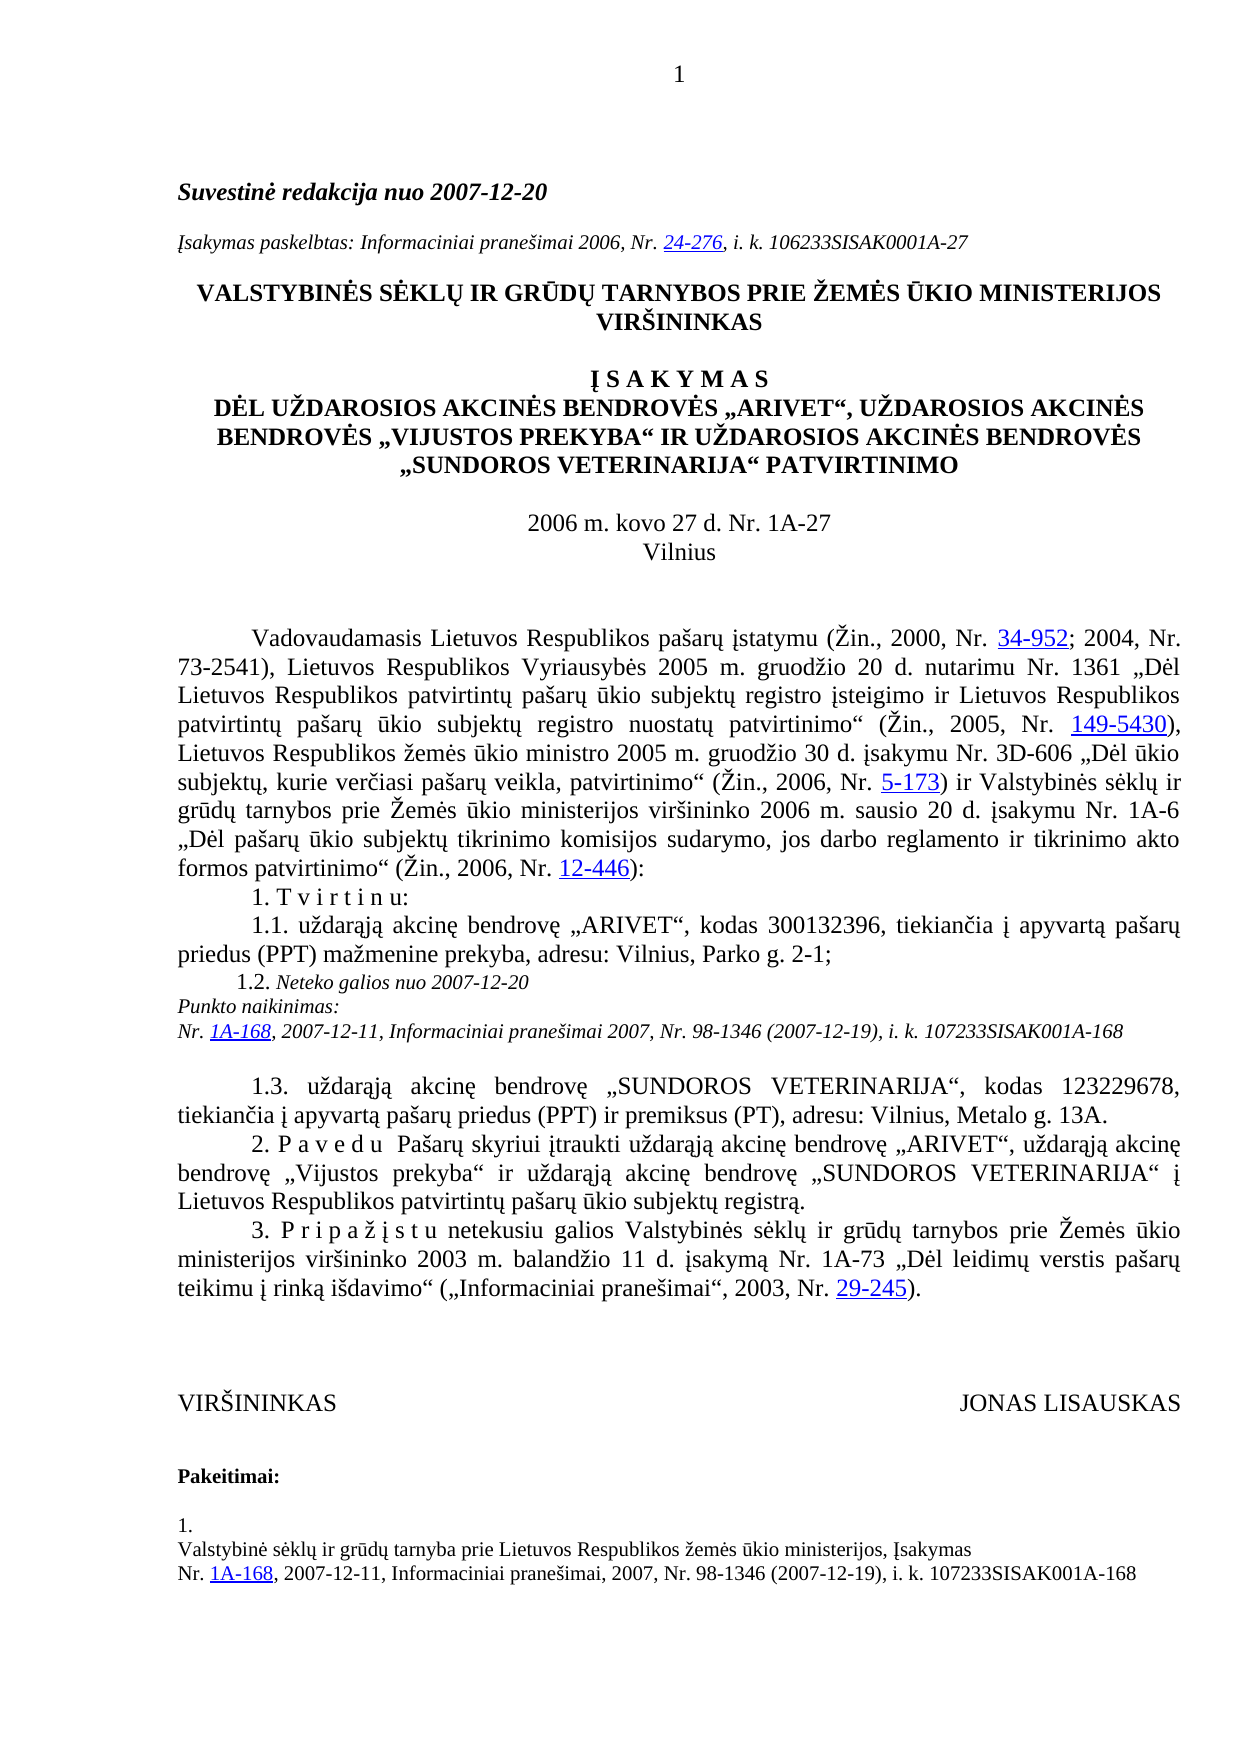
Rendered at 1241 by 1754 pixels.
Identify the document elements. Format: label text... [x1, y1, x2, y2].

text Suvestinė redakcija nuo 2007-12-20 [177, 177, 1181, 206]
text 1.3. uždarąją akcinę bendrovę „SUNDOROS VETERINARIJA“, kodas 123229678, tiekiančia į apyvartą pašarų priedus (PPT) ir premiksus (PT), adresu: Vilnius, Metalo g. 13A. [177, 1071, 1181, 1129]
text Valstybinė sėklų ir grūdų tarnyba prie Lietuvos Respublikos žemės ūkio ministerijos, Įsakymas [177, 1537, 1181, 1561]
text 3. Pripažįstu netekusiu galios Valstybinės sėklų ir grūdų tarnybos prie Žemės ūkio ministerijos viršininko 2003 m. balandžio 11 d. įsakymą Nr. 1A-73 „Dėl leidimų verstis pašarų teikimu į rinką išdavimo“ („Informaciniai pranešimai“, 2003, Nr. 29-245). [177, 1215, 1181, 1301]
text DĖL UŽDAROSIOS AKCINĖS BENDROVĖS „ARIVET“, UŽDAROSIOS AKCINĖS BENDROVĖS „VIJUSTOS PREKYBA“ IR UŽDAROSIOS AKCINĖS BENDROVĖS „SUNDOROS VETERINARIJA“ PATVIRTINIMO [177, 393, 1181, 479]
text VIRŠININKAS JONAS LISAUSKAS [177, 1388, 1181, 1416]
text Nr. 1A-168, 2007-12-11, Informaciniai pranešimai 2007, Nr. 98-1346 (2007-12-19), i. k. 107233SISAK001A-168 [177, 1018, 1181, 1043]
text Vadovaudamasis Lietuvos Respublikos pašarų įstatymu (Žin., 2000, Nr. 34-952; 2004, Nr. 73-2541), Lietuvos Respublikos Vyriausybės 2005 m. gruodžio 20 d. nutarimu Nr. 1361 „Dėl Lietuvos Respublikos patvirtintų pašarų ūkio subjektų registro įsteigimo ir Lietuvos Respublikos patvirtintų pašarų ūkio subjektų registro nuostatų patvirtinimo“ (Žin., 2005, Nr. 149-5430), Lietuvos Respublikos žemės ūkio ministro 2005 m. gruodžio 30 d. įsakymu Nr. 3D-606 „Dėl ūkio subjektų, kurie verčiasi pašarų veikla, patvirtinimo“ (Žin., 2006, Nr. 5-173) ir Valstybinės sėklų ir grūdų tarnybos prie Žemės ūkio ministerijos viršininko 2006 m. sausio 20 d. įsakymu Nr. 1A-6 „Dėl pašarų ūkio subjektų tikrinimo komisijos sudarymo, jos darbo reglamento ir tikrinimo akto formos patvirtinimo“ (Žin., 2006, Nr. 12-446): [177, 623, 1181, 882]
text Įsakymas paskelbtas: Informaciniai pranešimai 2006, Nr. 24-276, i. k. 106233SISAK0001A-27 [177, 230, 1181, 254]
text Punkto naikinimas: [177, 994, 1181, 1018]
text 2006 m. kovo 27 d. Nr. 1A-27 [177, 508, 1181, 537]
text Vilnius [177, 537, 1181, 566]
text Į S A K Y M A S [177, 364, 1181, 393]
text 1. [177, 1513, 1181, 1537]
text Nr. 1A-168, 2007-12-11, Informaciniai pranešimai, 2007, Nr. 98-1346 (2007-12-19), i. k. 107233SISAK001A-168 [177, 1561, 1181, 1585]
text Pakeitimai: [177, 1464, 1181, 1488]
text 1.1. uždarąją akcinę bendrovę „ARIVET“, kodas 300132396, tiekiančia į apyvartą pašarų priedus (PPT) mažmenine prekyba, adresu: Vilnius, Parko g. 2-1; [177, 911, 1181, 968]
text VALSTYBINĖS SĖKLŲ IR GRŪDŲ TARNYBOS PRIE ŽEMĖS ŪKIO MINISTERIJOS VIRŠININKAS [177, 278, 1181, 336]
text 1. Tvirtinu: [177, 882, 1181, 911]
text 2. Pavedu Pašarų skyriui įtraukti uždarąją akcinę bendrovę „ARIVET“, uždarąją akcinę bendrovę „Vijustos prekyba“ ir uždarąją akcinę bendrovę „SUNDOROS VETERINARIJA“ į Lietuvos Respublikos patvirtintų pašarų ūkio subjektų registrą. [177, 1129, 1181, 1215]
text 1.2. Neteko galios nuo 2007-12-20 [177, 968, 1181, 994]
